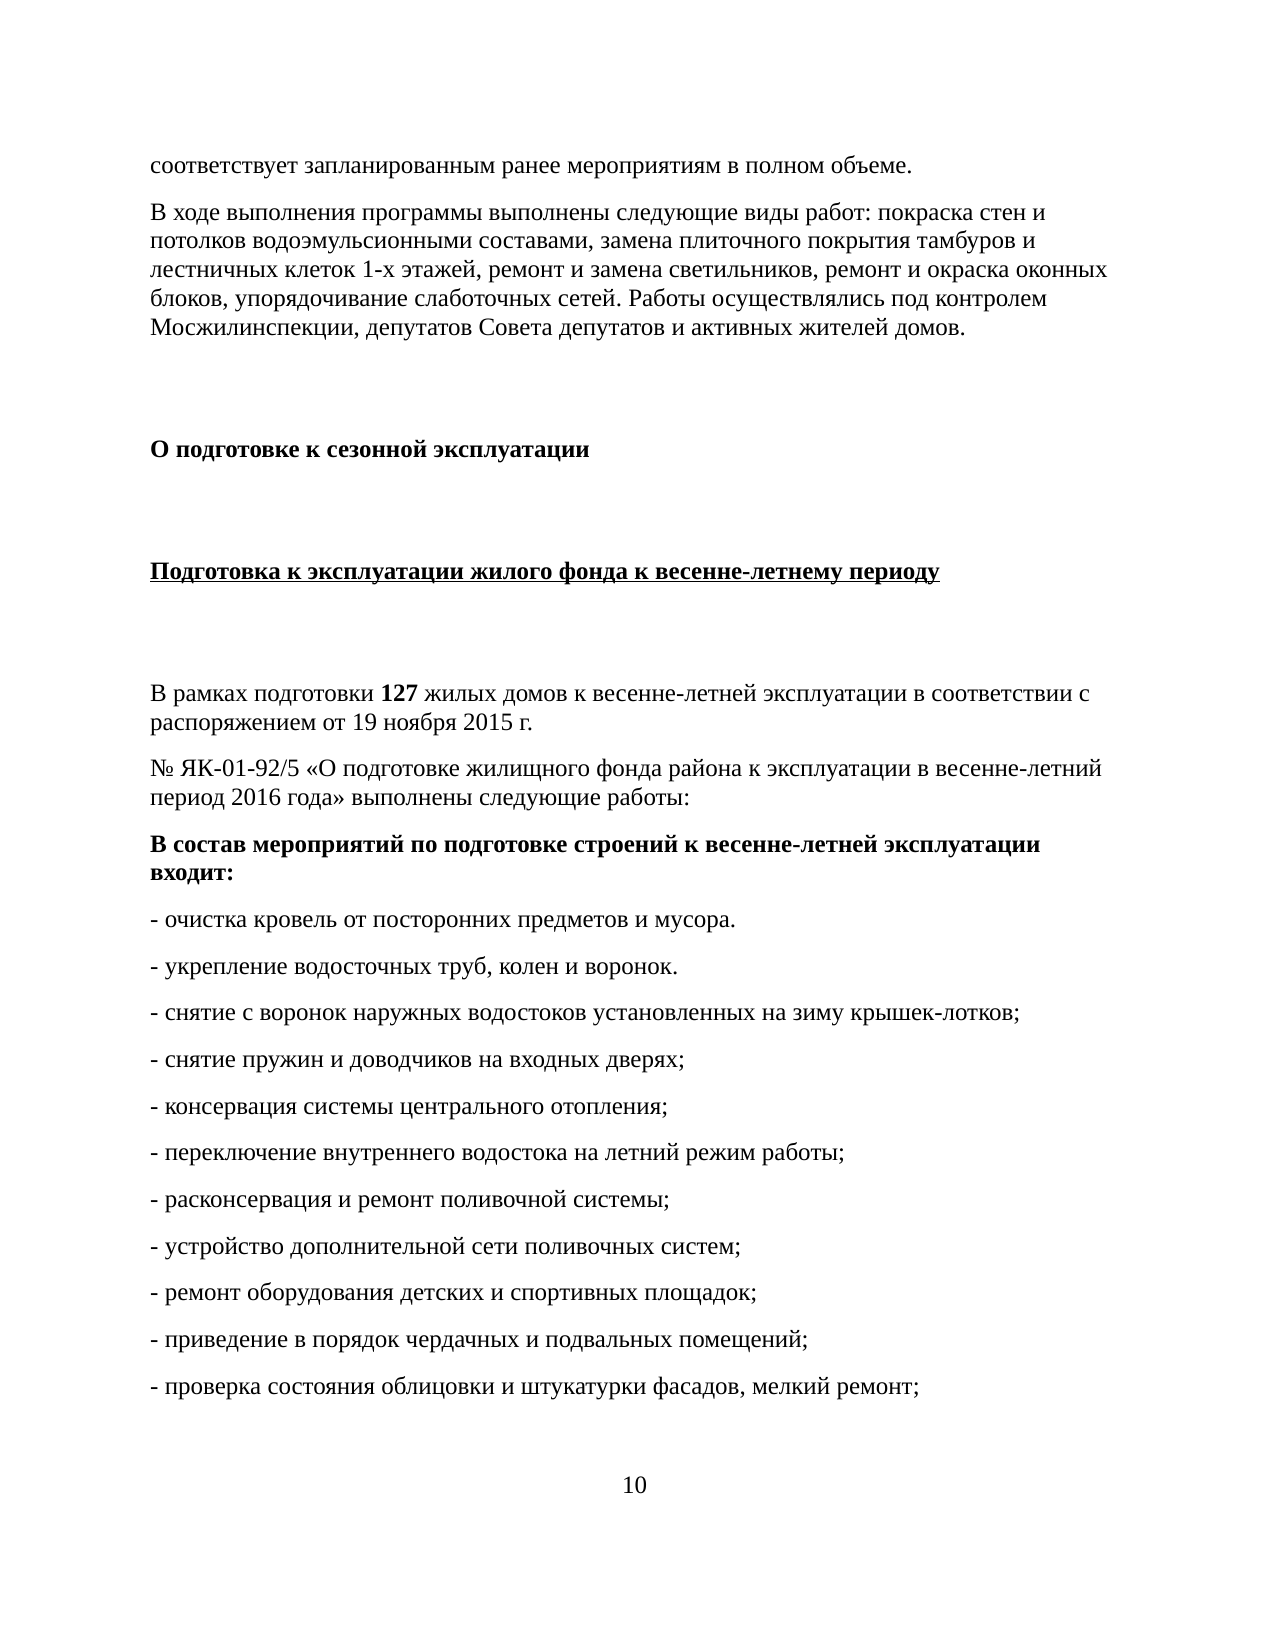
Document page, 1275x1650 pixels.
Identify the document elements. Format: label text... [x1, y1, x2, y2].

text Подготовка к эксплуатации жилого фонда к весенне-летнему периоду [150, 556, 1125, 584]
text - консервация системы центрального отопления; [150, 1091, 1125, 1119]
text - ремонт оборудования детских и спортивных площадок; [150, 1277, 1125, 1306]
text № ЯК-01-92/5 «О подготовке жилищного фонда района к эксплуатации в весенне-летний период 2016 года» выполнены следующие работы: [150, 753, 1125, 811]
text О подготовке к сезонной эксплуатации [150, 434, 1125, 462]
text В состав мероприятий по подготовке строений к весенне-летней эксплуатации входит: [150, 829, 1125, 886]
text - устройство дополнительной сети поливочных систем; [150, 1231, 1125, 1259]
text - очистка кровель от посторонних предметов и мусора. [150, 904, 1125, 933]
text В рамках подготовки 127 жилых домов к весенне-летней эксплуатации в соответствии с распоряжением от 19 ноября 2015 г. [150, 678, 1125, 735]
text - укрепление водосточных труб, колен и воронок. [150, 951, 1125, 979]
text - снятие с воронок наружных водостоков установленных на зиму крышек-лотков; [150, 997, 1125, 1026]
text В ходе выполнения программы выполнены следующие виды работ: покраска стен и потолков водоэмульсионными составами, замена плиточного покрытия тамбуров и лестничных клеток 1-х этажей, ремонт и замена светильников, ремонт и окраска оконных блоков, упорядочивание слаботочных сетей. Работы осуществлялись под контролем Мосжилинспекции, депутатов Совета депутатов и активных жителей домов. [150, 197, 1125, 340]
text - переключение внутреннего водостока на летний режим работы; [150, 1137, 1125, 1166]
text - приведение в порядок чердачных и подвальных помещений; [150, 1324, 1125, 1353]
text - проверка состояния облицовки и штукатурки фасадов, мелкий ремонт; [150, 1371, 1125, 1399]
text - снятие пружин и доводчиков на входных дверях; [150, 1044, 1125, 1073]
text соответствует запланированным ранее мероприятиям в полном объеме. [150, 150, 1125, 179]
text - расконсервация и ремонт поливочной системы; [150, 1184, 1125, 1213]
